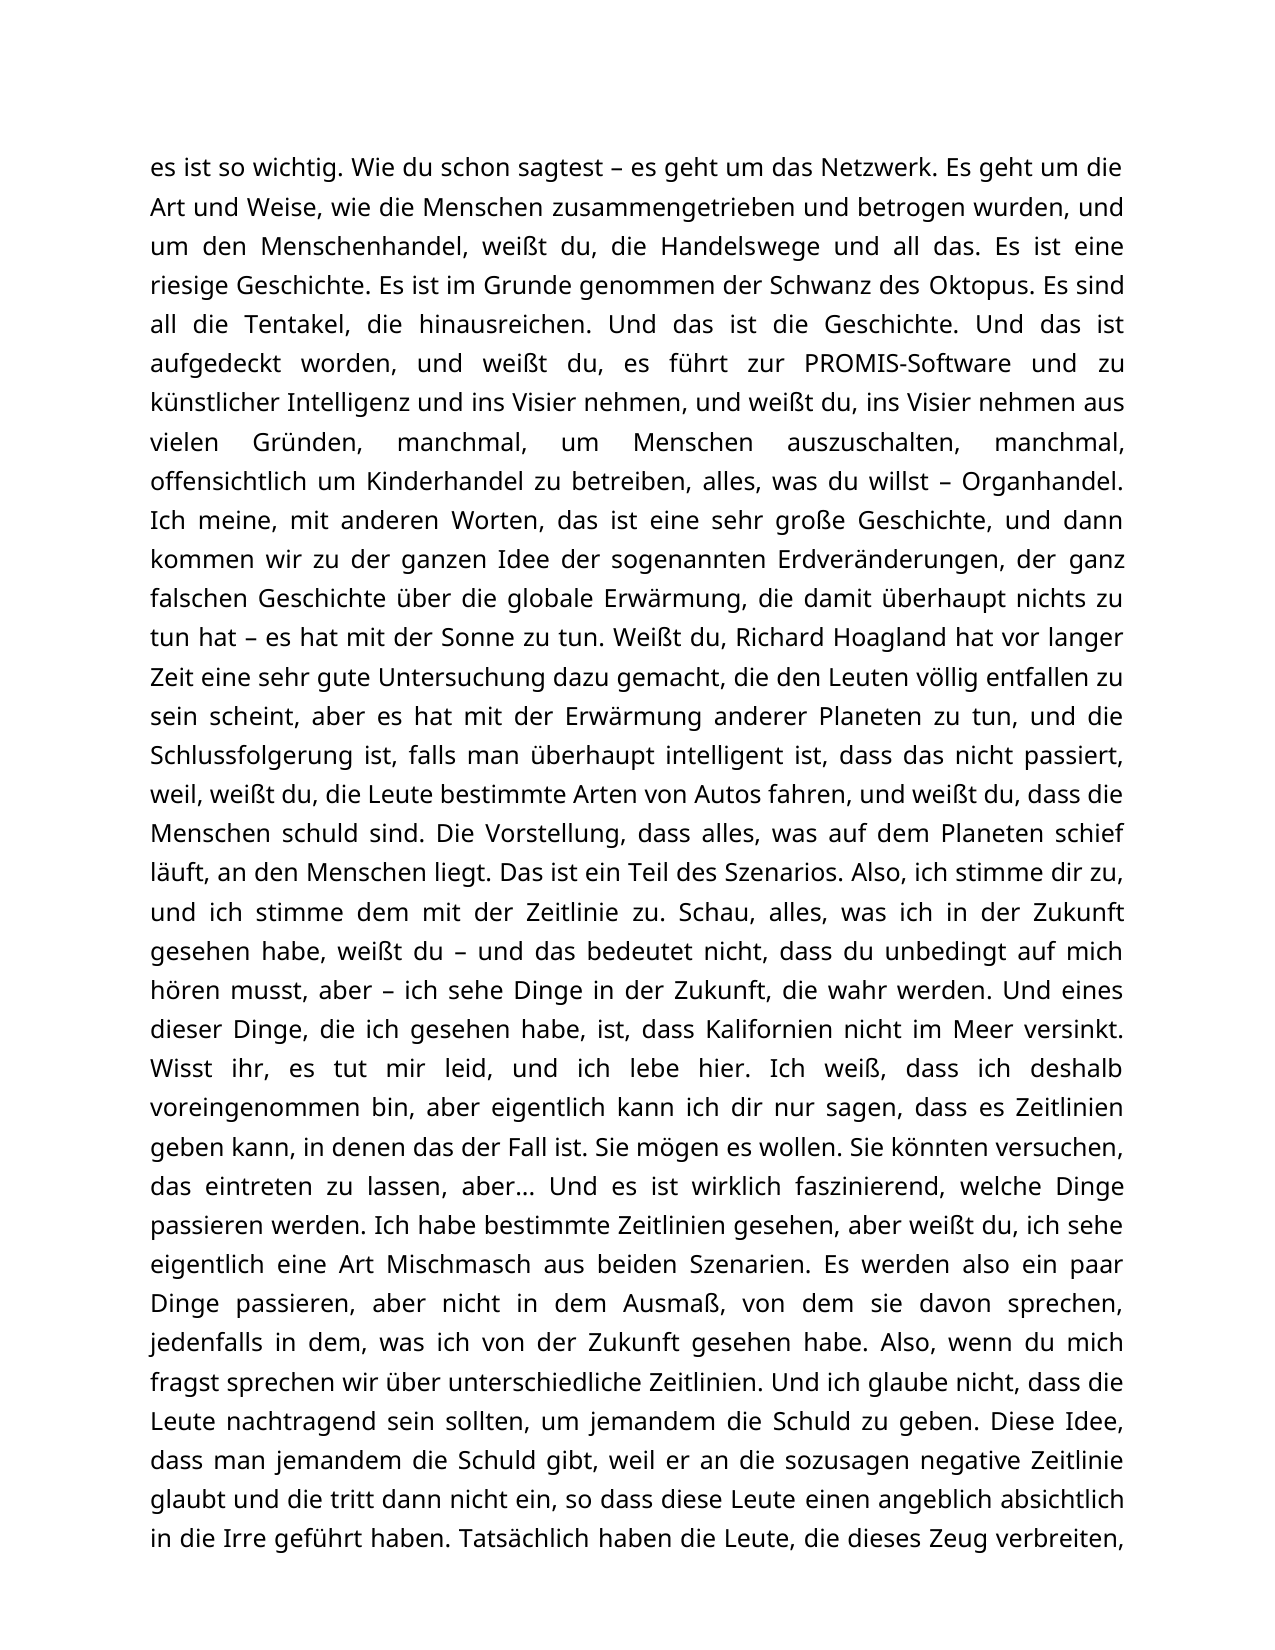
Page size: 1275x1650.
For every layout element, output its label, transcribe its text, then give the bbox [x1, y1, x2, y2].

text es ist so wichtig. Wie du schon sagtest – es geht um das Netzwerk. Es geht um die Art und Weise, wie die Menschen zusammengetrieben und betrogen wurden, und um den Menschenhandel, weißt du, die Handelswege und all das. Es ist eine riesige Geschichte. Es ist im Grunde genommen der Schwanz des Oktopus. Es sind all die Tentakel, die hinausreichen. Und das ist die Geschichte. Und das ist aufgedeckt worden, und weißt du, es führt zur PROMIS-Software und zu künstlicher Intelligenz und ins Visier nehmen, und weißt du, ins Visier nehmen aus vielen Gründen, manchmal, um Menschen auszuschalten, manchmal, offensichtlich um Kinderhandel zu betreiben, alles, was du willst – Organhandel. Ich meine, mit anderen Worten, das ist eine sehr große Geschichte, und dann kommen wir zu der ganzen Idee der sogenannten Erdveränderungen, der ganz falschen Geschichte über die globale Erwärmung, die damit überhaupt nichts zu tun hat – es hat mit der Sonne zu tun. Weißt du, Richard Hoagland hat vor langer Zeit eine sehr gute Untersuchung dazu gemacht, die den Leuten völlig entfallen zu sein scheint, aber es hat mit der Erwärmung anderer Planeten zu tun, und die Schlussfolgerung ist, falls man überhaupt intelligent ist, dass das nicht passiert, weil, weißt du, die Leute bestimmte Arten von Autos fahren, und weißt du, dass die Menschen schuld sind. Die Vorstellung, dass alles, was auf dem Planeten schief läuft, an den Menschen liegt. Das ist ein Teil des Szenarios. Also, ich stimme dir zu, und ich stimme dem mit der Zeitlinie zu. Schau, alles, was ich in der Zukunft gesehen habe, weißt du – und das bedeutet nicht, dass du unbedingt auf mich hören musst, aber – ich sehe Dinge in der Zukunft, die wahr werden. Und eines dieser Dinge, die ich gesehen habe, ist, dass Kalifornien nicht im Meer versinkt. Wisst ihr, es tut mir leid, und ich lebe hier. Ich weiß, dass ich deshalb voreingenommen bin, aber eigentlich kann ich dir nur sagen, dass es Zeitlinien geben kann, in denen das der Fall ist. Sie mögen es wollen. Sie könnten versuchen, das eintreten zu lassen, aber... Und es ist wirklich faszinierend, welche Dinge passieren werden. Ich habe bestimmte Zeitlinien gesehen, aber weißt du, ich sehe eigentlich eine Art Mischmasch aus beiden Szenarien. Es werden also ein paar Dinge passieren, aber nicht in dem Ausmaß, von dem sie davon sprechen, jedenfalls in dem, was ich von der Zukunft gesehen habe. Also, wenn du mich fragst sprechen wir über unterschiedliche Zeitlinien. Und ich glaube nicht, dass die Leute nachtragend sein sollten, um jemandem die Schuld zu geben. Diese Idee, dass man jemandem die Schuld gibt, weil er an die sozusagen negative Zeitlinie glaubt und die tritt dann nicht ein, so dass diese Leute einen angeblich absichtlich in die Irre geführt haben. Tatsächlich haben die Leute, die dieses Zeug verbreiten, [150, 150, 1125, 1555]
